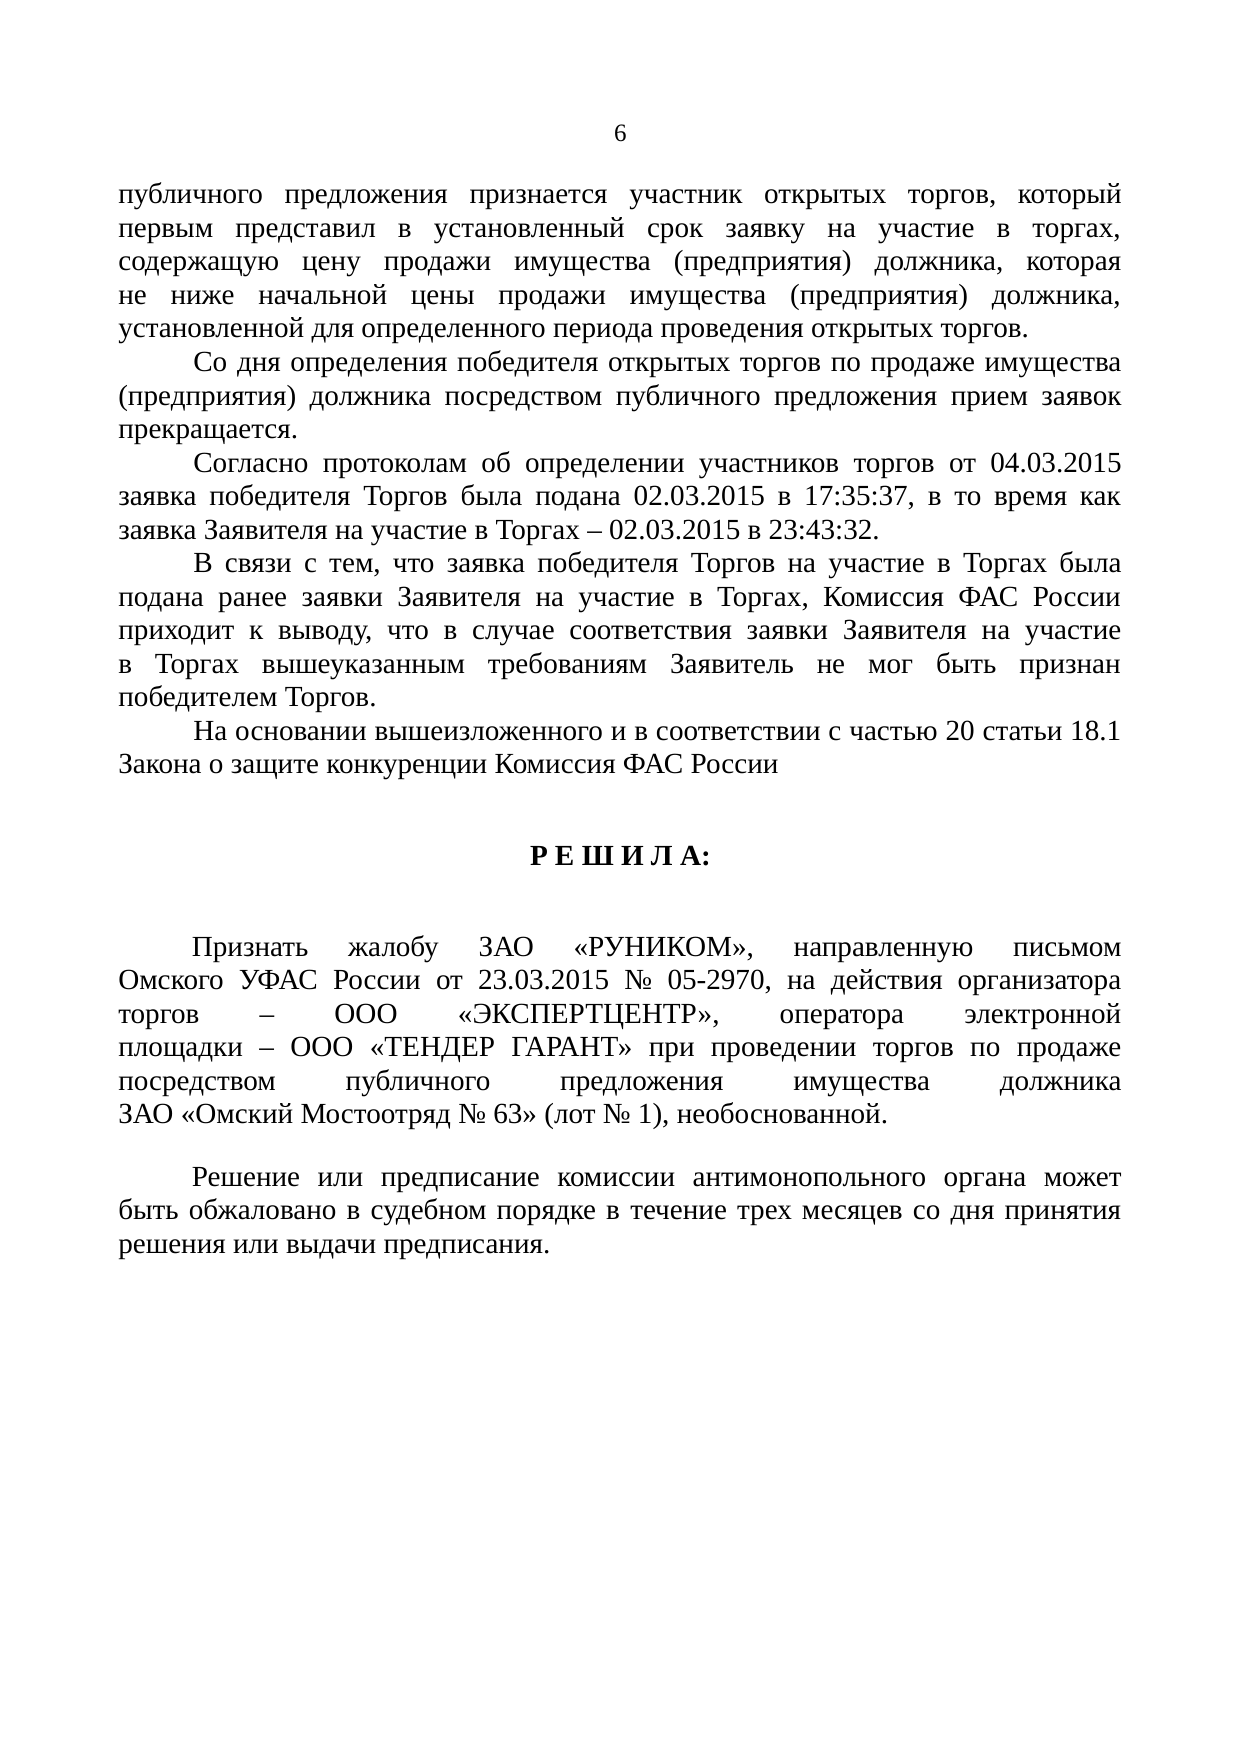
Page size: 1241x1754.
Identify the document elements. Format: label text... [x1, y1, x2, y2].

text публичного предложения признается участник открытых торгов, который первым представил в установленный срок заявку на участие в торгах, содержащую цену продажи имущества (предприятия) должника, которая не ниже начальной цены продажи имущества (предприятия) должника, установленной для определенного периода проведения открытых торгов. [118, 176, 1122, 344]
text На основании вышеизложенного и в соответствии с частью 20 статьи 18.1 Закона о защите конкуренции Комиссия ФАС России [118, 713, 1122, 780]
text Р Е Ш И Л А: [118, 838, 1122, 871]
text Со дня определения победителя открытых торгов по продаже имущества (предприятия) должника посредством публичного предложения прием заявок прекращается. [118, 344, 1122, 445]
text Согласно протоколам об определении участников торгов от 04.03.2015 заявка победителя Торгов была подана 02.03.2015 в 17:35:37, в то время как заявка Заявителя на участие в Торгах – 02.03.2015 в 23:43:32. [118, 445, 1122, 545]
text Признать жалобу ЗАО «РУНИКОМ», направленную письмом Омского УФАС России от 23.03.2015 № 05-2970, на действия организатора торгов – ООО «ЭКСПЕРТЦЕНТР», оператора электронной площадки – ООО «ТЕНДЕР ГАРАНТ» при проведении торгов по продаже посредством публичного предложения имущества должника ЗАО «Омский Мостоотряд № 63» (лот № 1), необоснованной. [118, 929, 1122, 1130]
text В связи с тем, что заявка победителя Торгов на участие в Торгах была подана ранее заявки Заявителя на участие в Торгах, Комиссия ФАС России приходит к выводу, что в случае соответствия заявки Заявителя на участие в Торгах вышеуказанным требованиям Заявитель не мог быть признан победителем Торгов. [118, 545, 1122, 713]
text Решение или предписание комиссии антимонопольного органа может быть обжаловано в судебном порядке в течение трех месяцев со дня принятия решения или выдачи предписания. [118, 1159, 1122, 1259]
